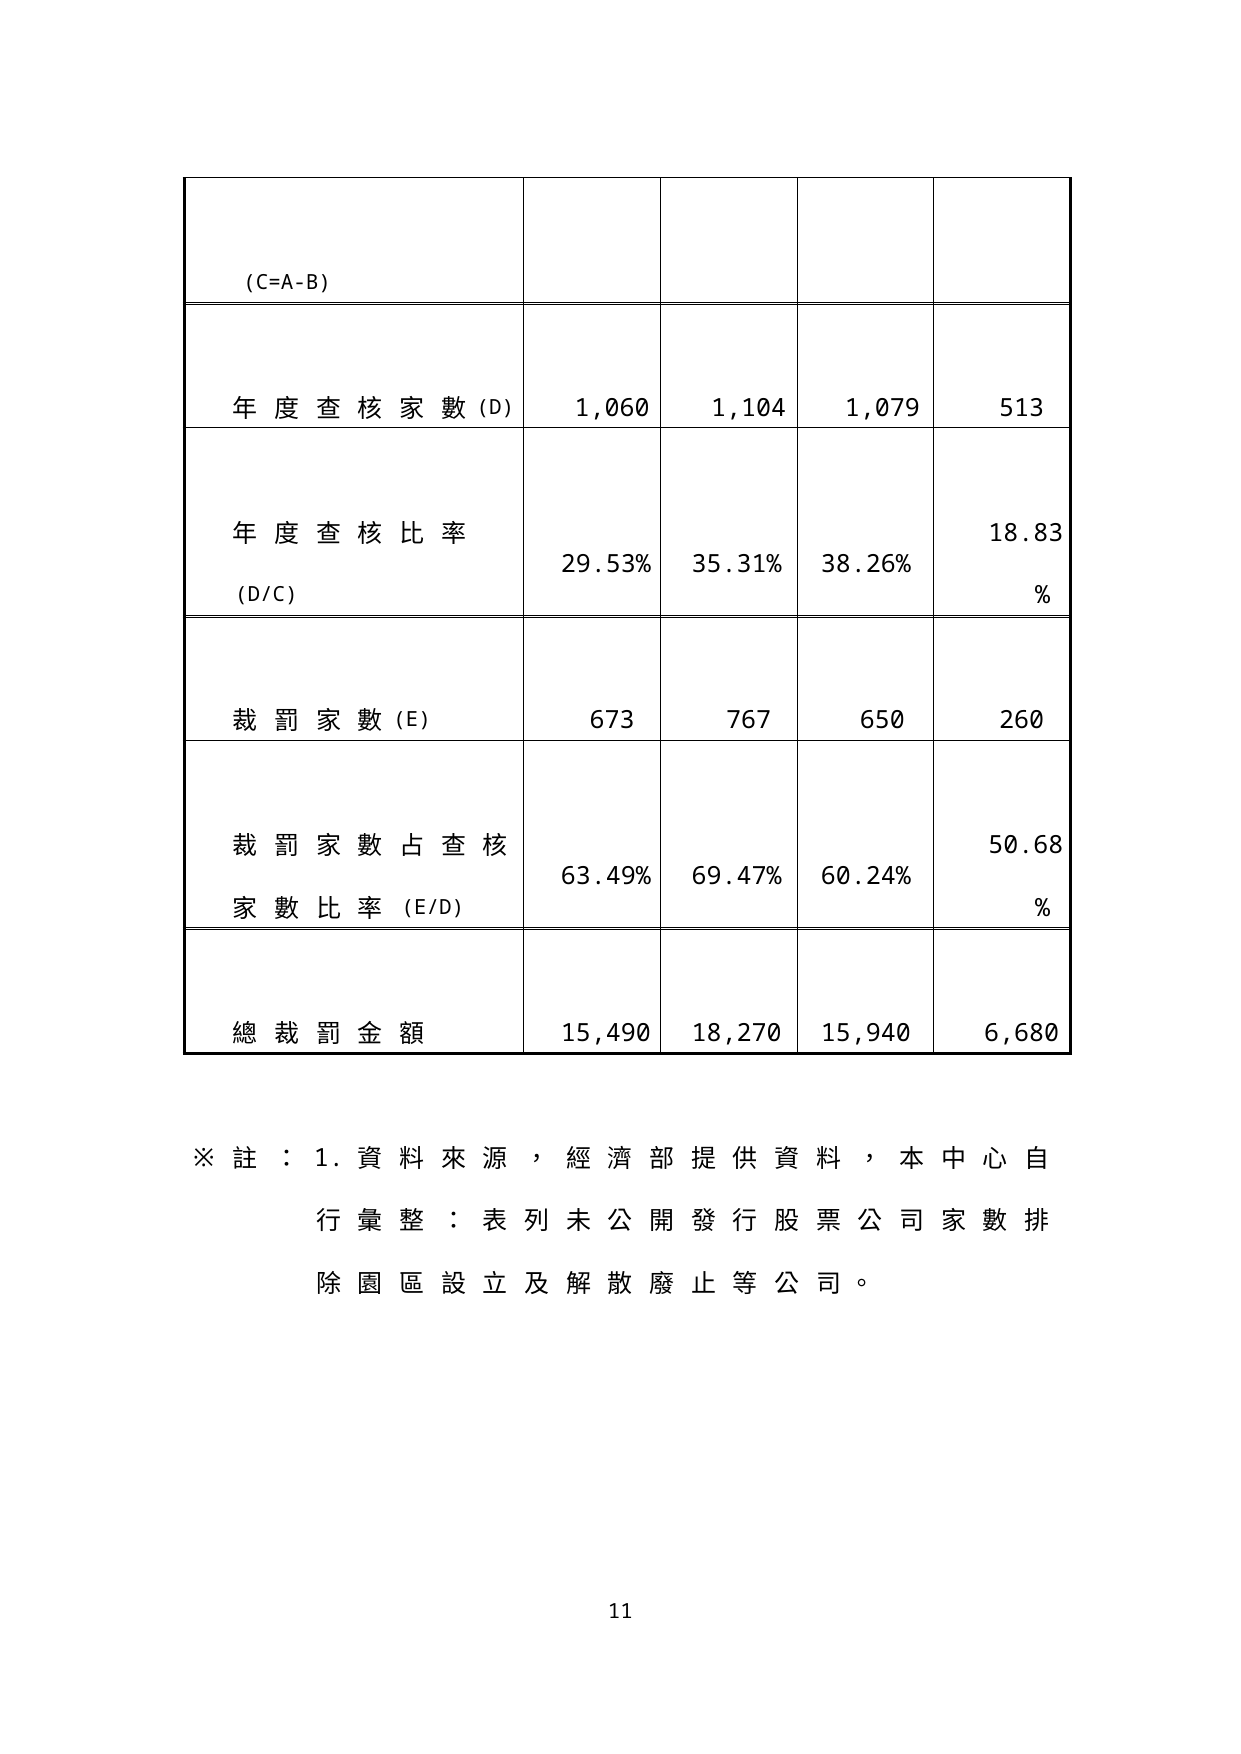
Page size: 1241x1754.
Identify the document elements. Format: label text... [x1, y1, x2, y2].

table_cell 年度查核家數(D) [186, 305, 523, 427]
table_cell 15,490 [524, 930, 660, 1052]
table_cell [524, 178, 660, 302]
table_cell 650 [798, 618, 933, 740]
table_cell 1,060 [524, 305, 660, 427]
table_cell 1,104 [661, 305, 797, 427]
table_cell 50.68% [934, 741, 1069, 927]
table_cell [661, 178, 797, 302]
table_cell 總裁罰金額 [186, 930, 523, 1052]
table_cell 63.49% [524, 741, 660, 927]
table_cell (C=A-B) [186, 178, 523, 302]
table_cell 513 [934, 305, 1069, 427]
table_cell 年度查核比率(D/C) [186, 428, 523, 615]
table_cell 15,940 [798, 930, 933, 1052]
table_cell 29.53% [524, 428, 660, 615]
table_cell 60.24% [798, 741, 933, 927]
table_cell 1,079 [798, 305, 933, 427]
table_cell [798, 178, 933, 302]
table_cell 裁罰家數(E) [186, 618, 523, 740]
table_cell 18,270 [661, 930, 797, 1052]
text ※註：1.資料來源，經濟部提供資料，本中心自行彙整：表列未公開發行股票公司家數排除園區設立及解散廢止等公司。 [183, 1115, 1066, 1302]
table_cell 6,680 [934, 930, 1069, 1052]
table_cell 38.26% [798, 428, 933, 615]
table_cell 260 [934, 618, 1069, 740]
table_cell 673 [524, 618, 660, 740]
table_cell 767 [661, 618, 797, 740]
table_cell 69.47% [661, 741, 797, 927]
table_cell 18.83% [934, 428, 1069, 615]
table_cell [934, 178, 1069, 302]
table_cell 裁罰家數占查核家數比率(E/D) [186, 741, 523, 927]
table_cell 35.31% [661, 428, 797, 615]
